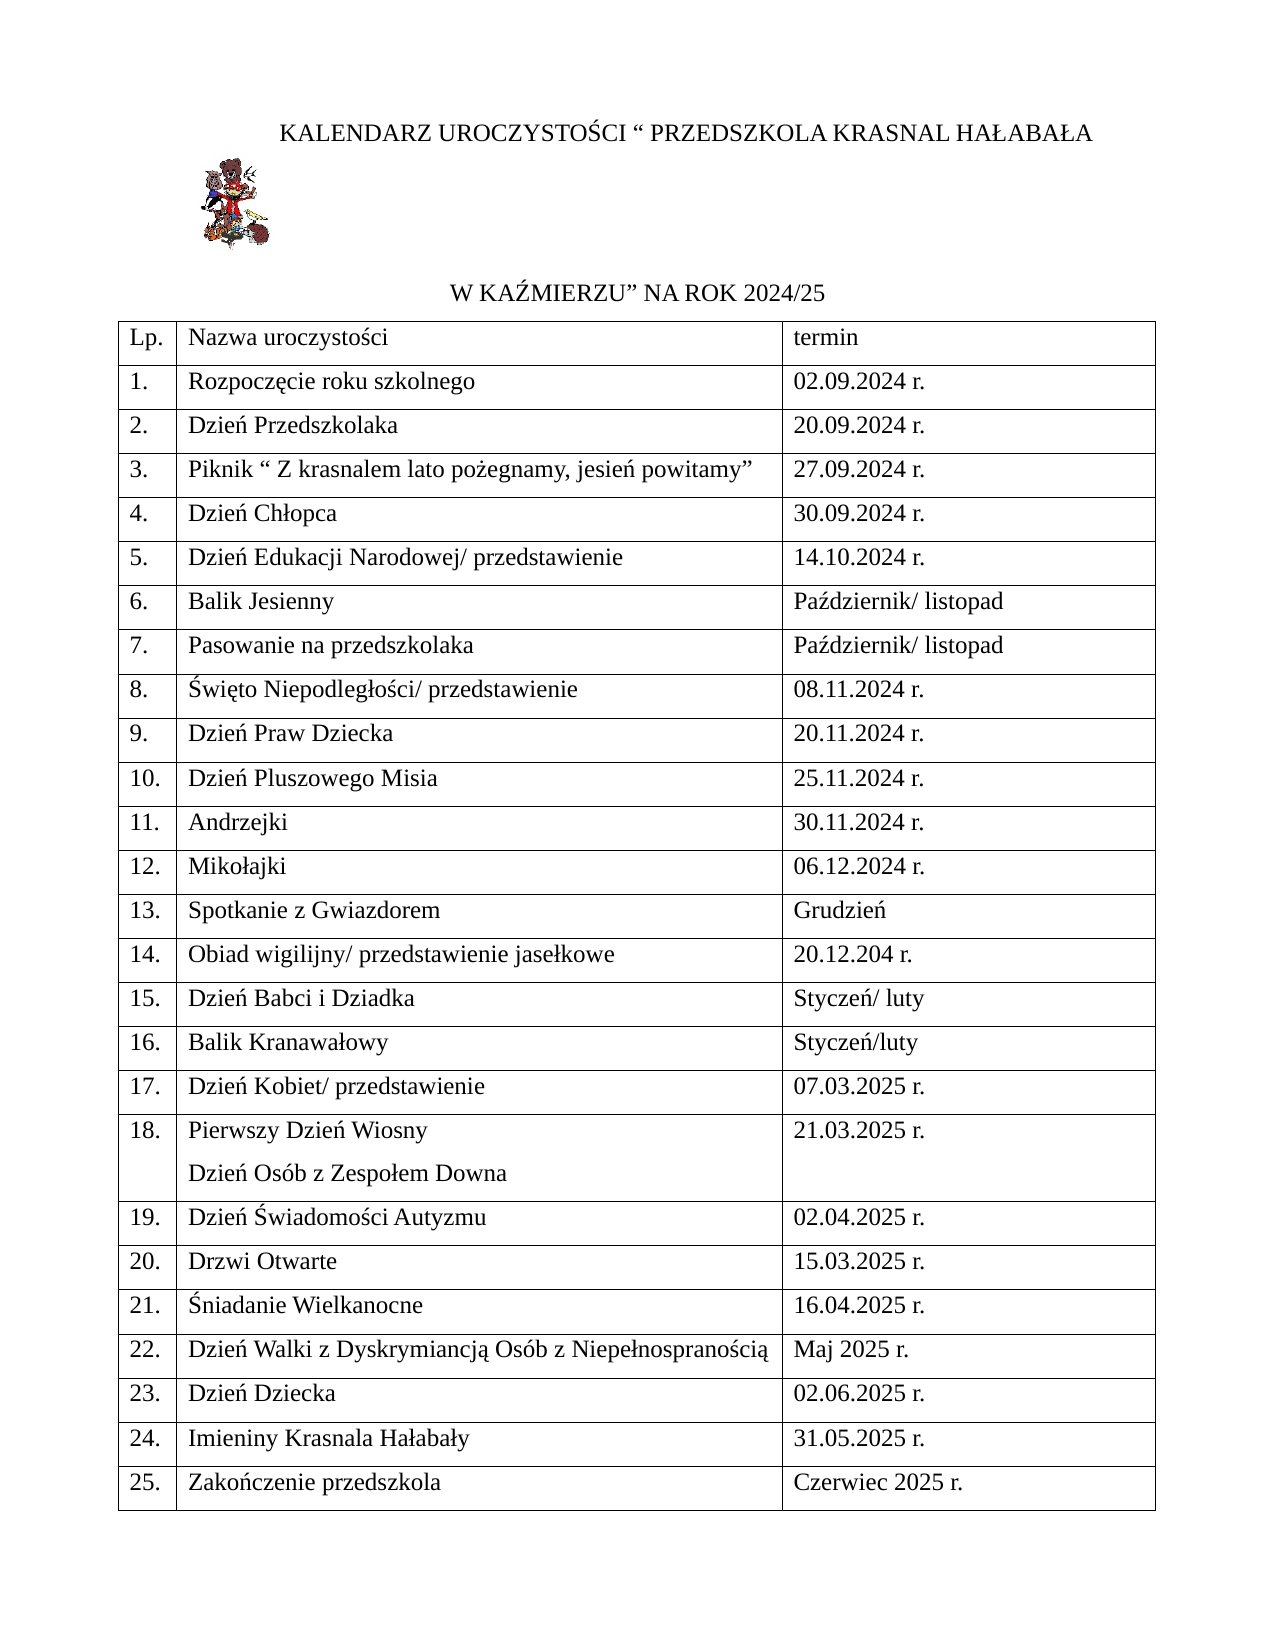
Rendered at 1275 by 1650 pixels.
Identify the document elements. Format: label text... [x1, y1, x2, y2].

table_header Lp. [119, 322, 176, 365]
table_cell 5. [119, 542, 176, 585]
table_cell 07.03.2025 r. [783, 1071, 1155, 1114]
table_cell Pasowanie na przedszkolaka [177, 630, 782, 673]
table_cell 13. [119, 895, 176, 938]
table_cell 02.04.2025 r. [783, 1202, 1155, 1245]
table_cell Dzień Chłopca [177, 498, 782, 541]
table_cell 6. [119, 586, 176, 629]
table_cell Październik/ listopad [783, 586, 1155, 629]
table_cell 7. [119, 630, 176, 673]
table_cell Maj 2025 r. [783, 1335, 1155, 1377]
table_cell 2. [119, 410, 176, 453]
table_cell 9. [119, 719, 176, 762]
table_cell 30.09.2024 r. [783, 498, 1155, 541]
table_cell 20.12.204 r. [783, 939, 1155, 982]
table_cell 06.12.2024 r. [783, 851, 1155, 894]
table_cell Dzień Świadomości Autyzmu [177, 1202, 782, 1245]
table_cell 20.11.2024 r. [783, 719, 1155, 762]
text KALENDARZ UROCZYSTOŚCI “ PRZEDSZKOLA KRASNAL HAŁABAŁA W KAŹMIERZU” NA ROK 2024/25 [118, 118, 1157, 307]
table_cell Pierwszy Dzień Wiosny Dzień Osób z Zespołem Downa [177, 1115, 782, 1201]
table_cell 17. [119, 1071, 176, 1114]
table_cell 14.10.2024 r. [783, 542, 1155, 585]
table_cell Styczeń/ luty [783, 983, 1155, 1026]
table_cell Grudzień [783, 895, 1155, 938]
table_cell 02.06.2025 r. [783, 1379, 1155, 1422]
table_cell Dzień Pluszowego Misia [177, 763, 782, 806]
table_cell 20.09.2024 r. [783, 410, 1155, 453]
table_cell 27.09.2024 r. [783, 454, 1155, 497]
table_cell Styczeń/luty [783, 1027, 1155, 1070]
table_cell 23. [119, 1379, 176, 1422]
table_cell 1. [119, 366, 176, 409]
table_cell 02.09.2024 r. [783, 366, 1155, 409]
table_cell 25. [119, 1467, 176, 1510]
table_cell Październik/ listopad [783, 630, 1155, 673]
table_cell Dzień Kobiet/ przedstawienie [177, 1071, 782, 1114]
table_cell Obiad wigilijny/ przedstawienie jasełkowe [177, 939, 782, 982]
table_cell Dzień Praw Dziecka [177, 719, 782, 762]
table_cell 14. [119, 939, 176, 982]
table_cell 21. [119, 1290, 176, 1333]
table_cell Dzień Walki z Dyskrymiancją Osób z Niepełnospranością [177, 1335, 782, 1377]
table_header Nazwa uroczystości [177, 322, 782, 365]
table_cell 24. [119, 1423, 176, 1466]
table_cell 30.11.2024 r. [783, 807, 1155, 850]
table_cell 18. [119, 1115, 176, 1201]
table_cell Mikołajki [177, 851, 782, 894]
table_cell Śniadanie Wielkanocne [177, 1290, 782, 1333]
table_cell 25.11.2024 r. [783, 763, 1155, 806]
table_cell Dzień Dziecka [177, 1379, 782, 1422]
table_cell Święto Niepodległości/ przedstawienie [177, 675, 782, 717]
table_cell Dzień Babci i Dziadka [177, 983, 782, 1026]
table_cell 4. [119, 498, 176, 541]
table_cell 12. [119, 851, 176, 894]
table_cell 16. [119, 1027, 176, 1070]
table_cell 11. [119, 807, 176, 850]
table_cell Andrzejki [177, 807, 782, 850]
table_cell Dzień Przedszkolaka [177, 410, 782, 453]
table_cell 31.05.2025 r. [783, 1423, 1155, 1466]
table_cell 20. [119, 1246, 176, 1289]
table_cell Imieniny Krasnala Hałabały [177, 1423, 782, 1466]
table_cell Piknik “ Z krasnalem lato pożegnamy, jesień powitamy” [177, 454, 782, 497]
table_cell 19. [119, 1202, 176, 1245]
table_cell Drzwi Otwarte [177, 1246, 782, 1289]
table_cell Dzień Edukacji Narodowej/ przedstawienie [177, 542, 782, 585]
table_cell 21.03.2025 r. [783, 1115, 1155, 1201]
table_cell Balik Kranawałowy [177, 1027, 782, 1070]
table_cell 22. [119, 1335, 176, 1377]
table_cell Zakończenie przedszkola [177, 1467, 782, 1510]
table_cell 15.03.2025 r. [783, 1246, 1155, 1289]
table_cell Balik Jesienny [177, 586, 782, 629]
table_cell Spotkanie z Gwiazdorem [177, 895, 782, 938]
table_cell 10. [119, 763, 176, 806]
table_cell Rozpoczęcie roku szkolnego [177, 366, 782, 409]
table_cell 15. [119, 983, 176, 1026]
table_header termin [783, 322, 1155, 365]
table_cell 8. [119, 675, 176, 717]
table_cell 08.11.2024 r. [783, 675, 1155, 717]
table_cell 3. [119, 454, 176, 497]
table_cell Czerwiec 2025 r. [783, 1467, 1155, 1510]
table_cell 16.04.2025 r. [783, 1290, 1155, 1333]
